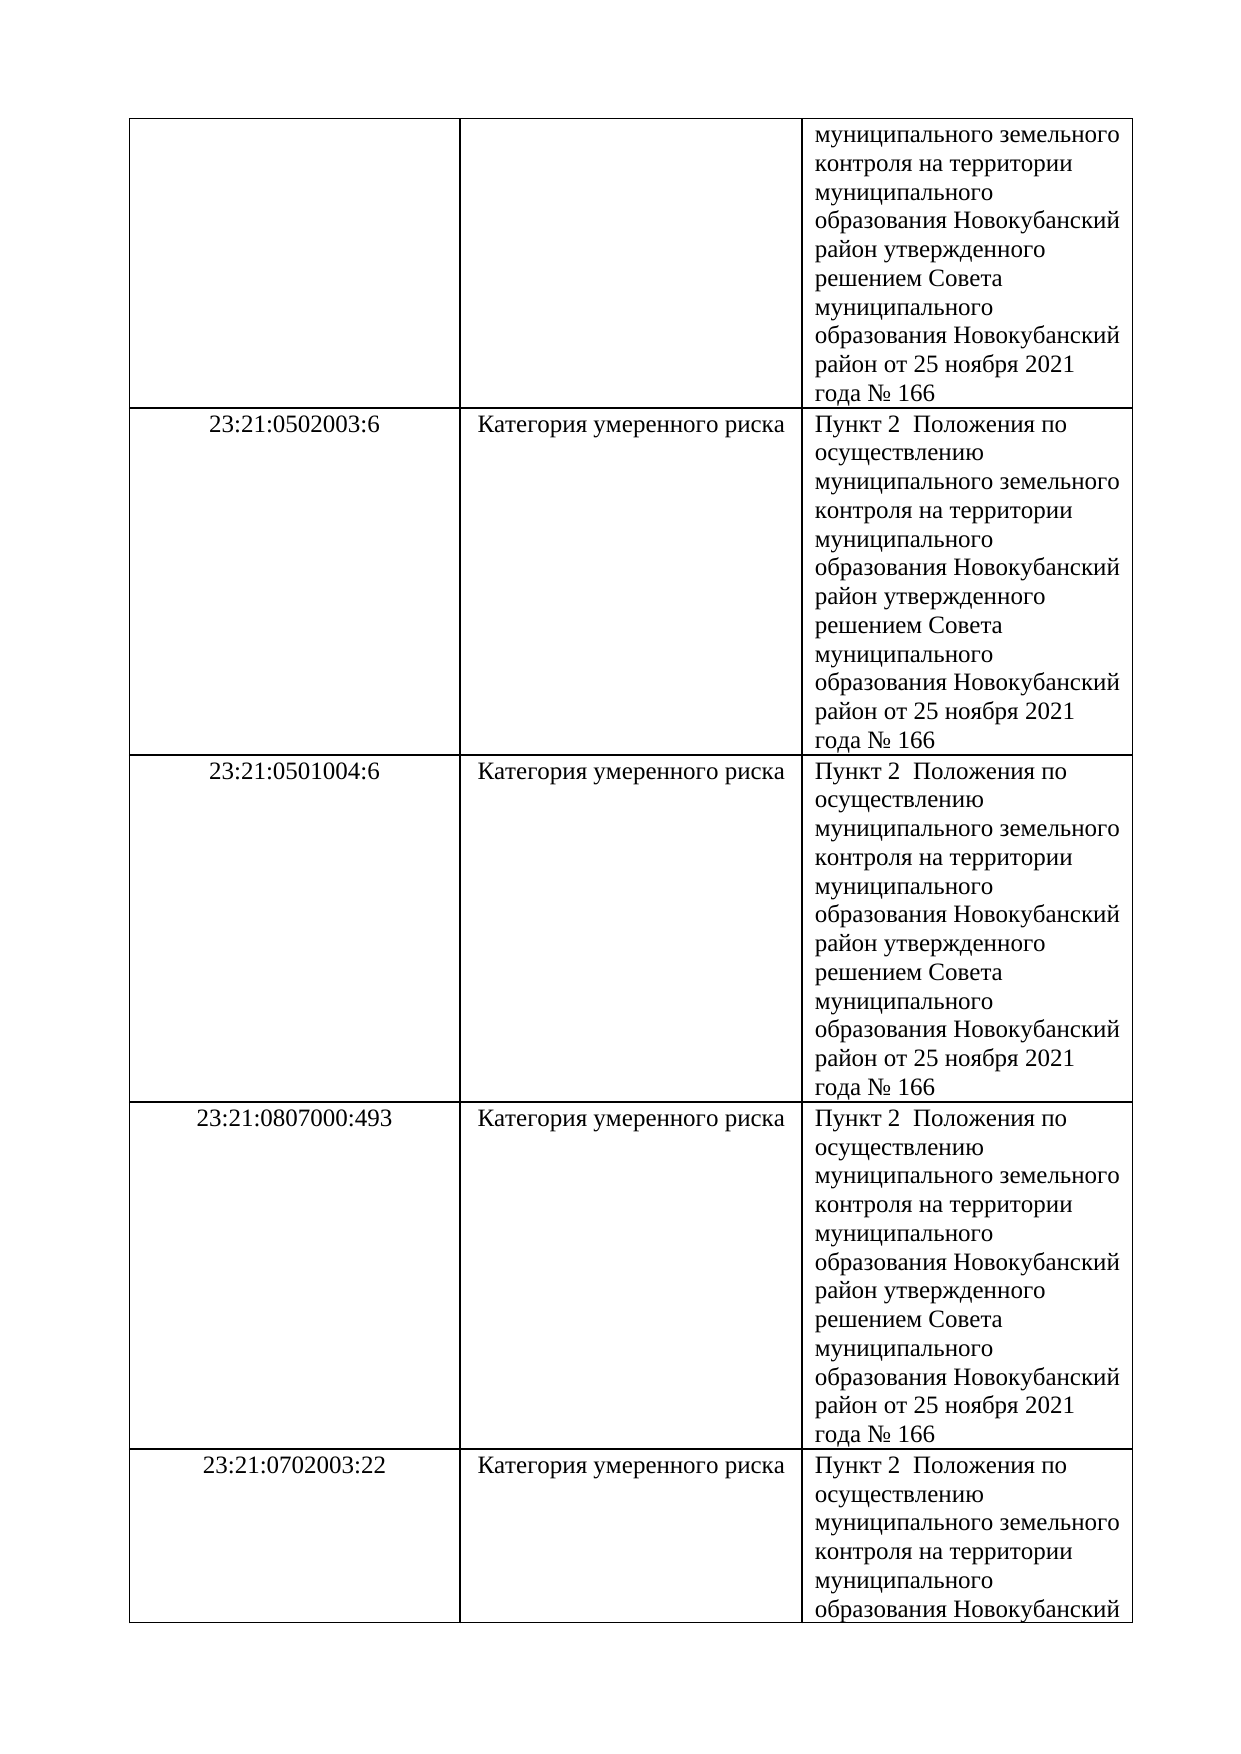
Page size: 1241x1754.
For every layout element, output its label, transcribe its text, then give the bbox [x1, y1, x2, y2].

table_cell муниципального земельного контроля на территории муниципального образования Новокубанский район утвержденного решением Совета муниципального образования Новокубанский район от 25 ноября 2021 года № 166 [803, 119, 1132, 407]
table_cell Пункт 2 Положения по осуществлению муниципального земельного контроля на территории муниципального образования Новокубанский район утвержденного решением Совета муниципального образования Новокубанский район от 25 ноября 2021 года № 166 [803, 1103, 1132, 1448]
table_cell Категория умеренного риска [461, 409, 801, 754]
table_cell [130, 119, 459, 407]
table_cell Категория умеренного риска [461, 1103, 801, 1448]
table_cell 23:21:0702003:22 [130, 1450, 459, 1622]
table_cell 23:21:0807000:493 [130, 1103, 459, 1448]
table_cell Категория умеренного риска [461, 1450, 801, 1622]
table_cell 23:21:0501004:6 [130, 756, 459, 1101]
table_cell [461, 119, 801, 407]
table_cell 23:21:0502003:6 [130, 409, 459, 754]
table_cell Пункт 2 Положения по осуществлению муниципального земельного контроля на территории муниципального образования Новокубанский [803, 1450, 1132, 1622]
table_cell Пункт 2 Положения по осуществлению муниципального земельного контроля на территории муниципального образования Новокубанский район утвержденного решением Совета муниципального образования Новокубанский район от 25 ноября 2021 года № 166 [803, 409, 1132, 754]
table_cell Категория умеренного риска [461, 756, 801, 1101]
table_cell Пункт 2 Положения по осуществлению муниципального земельного контроля на территории муниципального образования Новокубанский район утвержденного решением Совета муниципального образования Новокубанский район от 25 ноября 2021 года № 166 [803, 756, 1132, 1101]
